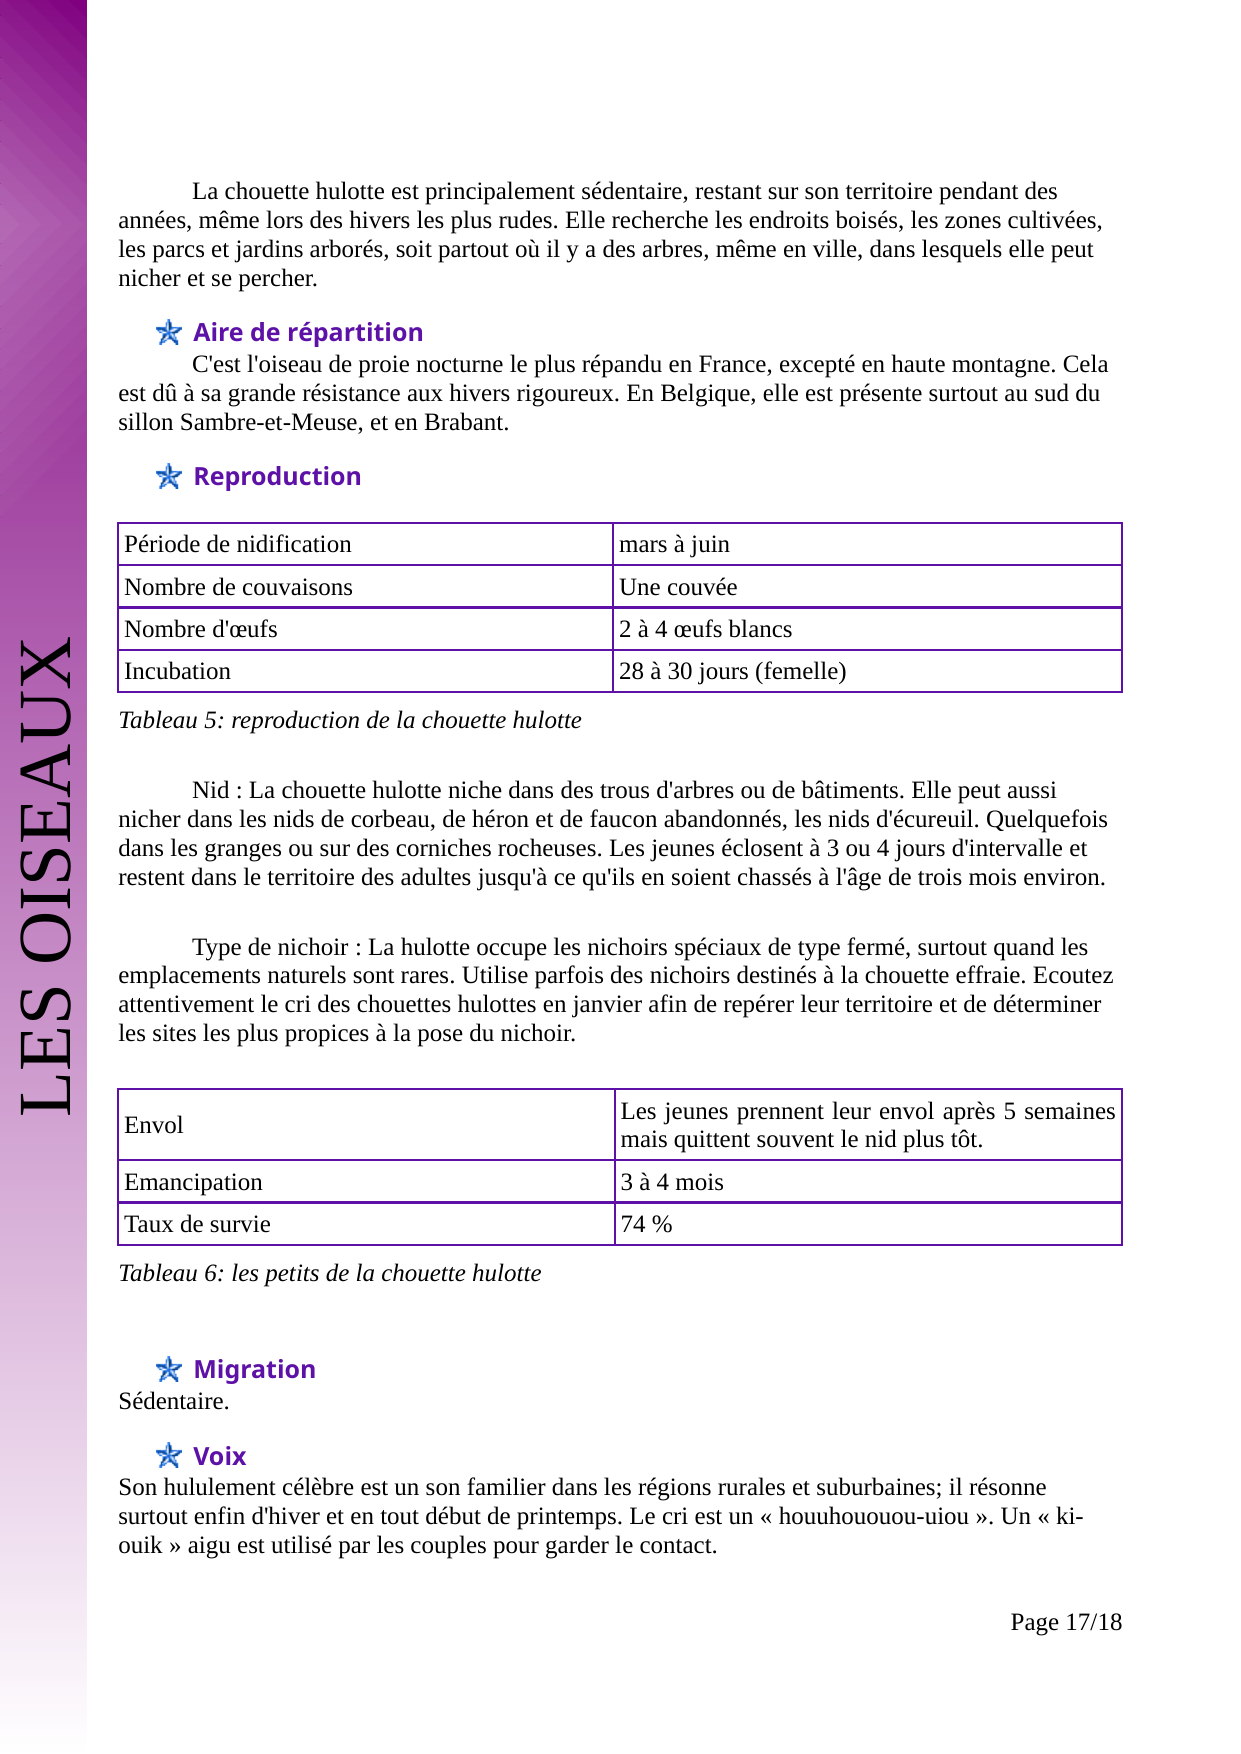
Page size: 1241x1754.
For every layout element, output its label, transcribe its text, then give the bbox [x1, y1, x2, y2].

table_cell 2 à 4 œufs blancs [614, 609, 1121, 649]
table_cell Nombre d'œufs [119, 609, 612, 649]
text Sédentaire. [118, 1386, 1122, 1415]
table_header Envol [119, 1090, 614, 1159]
picture [156, 463, 182, 489]
picture [156, 1442, 182, 1468]
text Tableau 5: reproduction de la chouette hulotte [118, 706, 1122, 734]
text C'est l'oiseau de proie nocturne le plus répandu en France, excepté en haute montagne. Cela est dû à sa grande résistance aux hivers rigoureux. En Belgique, elle est présente surtout au sud du sillon Sambre-et-Meuse, et en Brabant. [118, 349, 1122, 435]
table_cell 74 % [616, 1204, 1121, 1244]
table_cell 28 à 30 jours (femelle) [614, 651, 1121, 691]
text Tableau 6: les petits de la chouette hulotte [118, 1258, 1122, 1287]
text La chouette hulotte est principalement sédentaire, restant sur son territoire pendant des années, même lors des hivers les plus rudes. Elle recherche les endroits boisés, les zones cultivées, les parcs et jardins arborés, soit partout où il y a des arbres, même en ville, dans lesquels elle peut nicher et se percher. [118, 176, 1122, 291]
table_header mars à juin [614, 524, 1121, 564]
text Type de nichoir : La hulotte occupe les nichoirs spéciaux de type fermé, surtout quand les emplacements naturels sont rares. Utilise parfois des nichoirs destinés à la chouette effraie. Ecoutez attentivement le cri des chouettes hulottes en janvier afin de repérer leur territoire et de déterminer les sites les plus propices à la pose du nichoir. [118, 932, 1122, 1047]
table_header Période de nidification [119, 524, 612, 564]
table_cell Nombre de couvaisons [119, 566, 612, 606]
table_cell 3 à 4 mois [616, 1161, 1121, 1201]
picture [156, 319, 182, 345]
text Son hululement célèbre est un son familier dans les régions rurales et suburbaines; il résonne surtout enfin d'hiver et en tout début de printemps. Le cri est un « houuhououou-uiou ». Un « ki-ouik » aigu est utilisé par les couples pour garder le contact. [118, 1472, 1122, 1559]
table_cell Incubation [119, 651, 612, 691]
table_cell Taux de survie [119, 1204, 614, 1244]
table_header Les jeunes prennent leur envol après 5 semaines mais quittent souvent le nid plus tôt. [616, 1090, 1121, 1159]
list Reproduction [156, 459, 1122, 493]
list Aire de répartition [156, 315, 1122, 349]
table_cell Une couvée [614, 566, 1121, 606]
text Nid : La chouette hulotte niche dans des trous d'arbres ou de bâtiments. Elle peut aussi nicher dans les nids de corbeau, de héron et de faucon abandonnés, les nids d'écureuil. Quelquefois dans les granges ou sur des corniches rocheuses. Les jeunes éclosent à 3 ou 4 jours d'intervalle et restent dans le territoire des adultes jusqu'à ce qu'ils en soient chassés à l'âge de trois mois environ. [118, 776, 1122, 891]
list Voix [156, 1438, 1122, 1472]
table_cell Emancipation [119, 1161, 614, 1201]
picture [156, 1356, 182, 1382]
list Migration [156, 1352, 1122, 1386]
